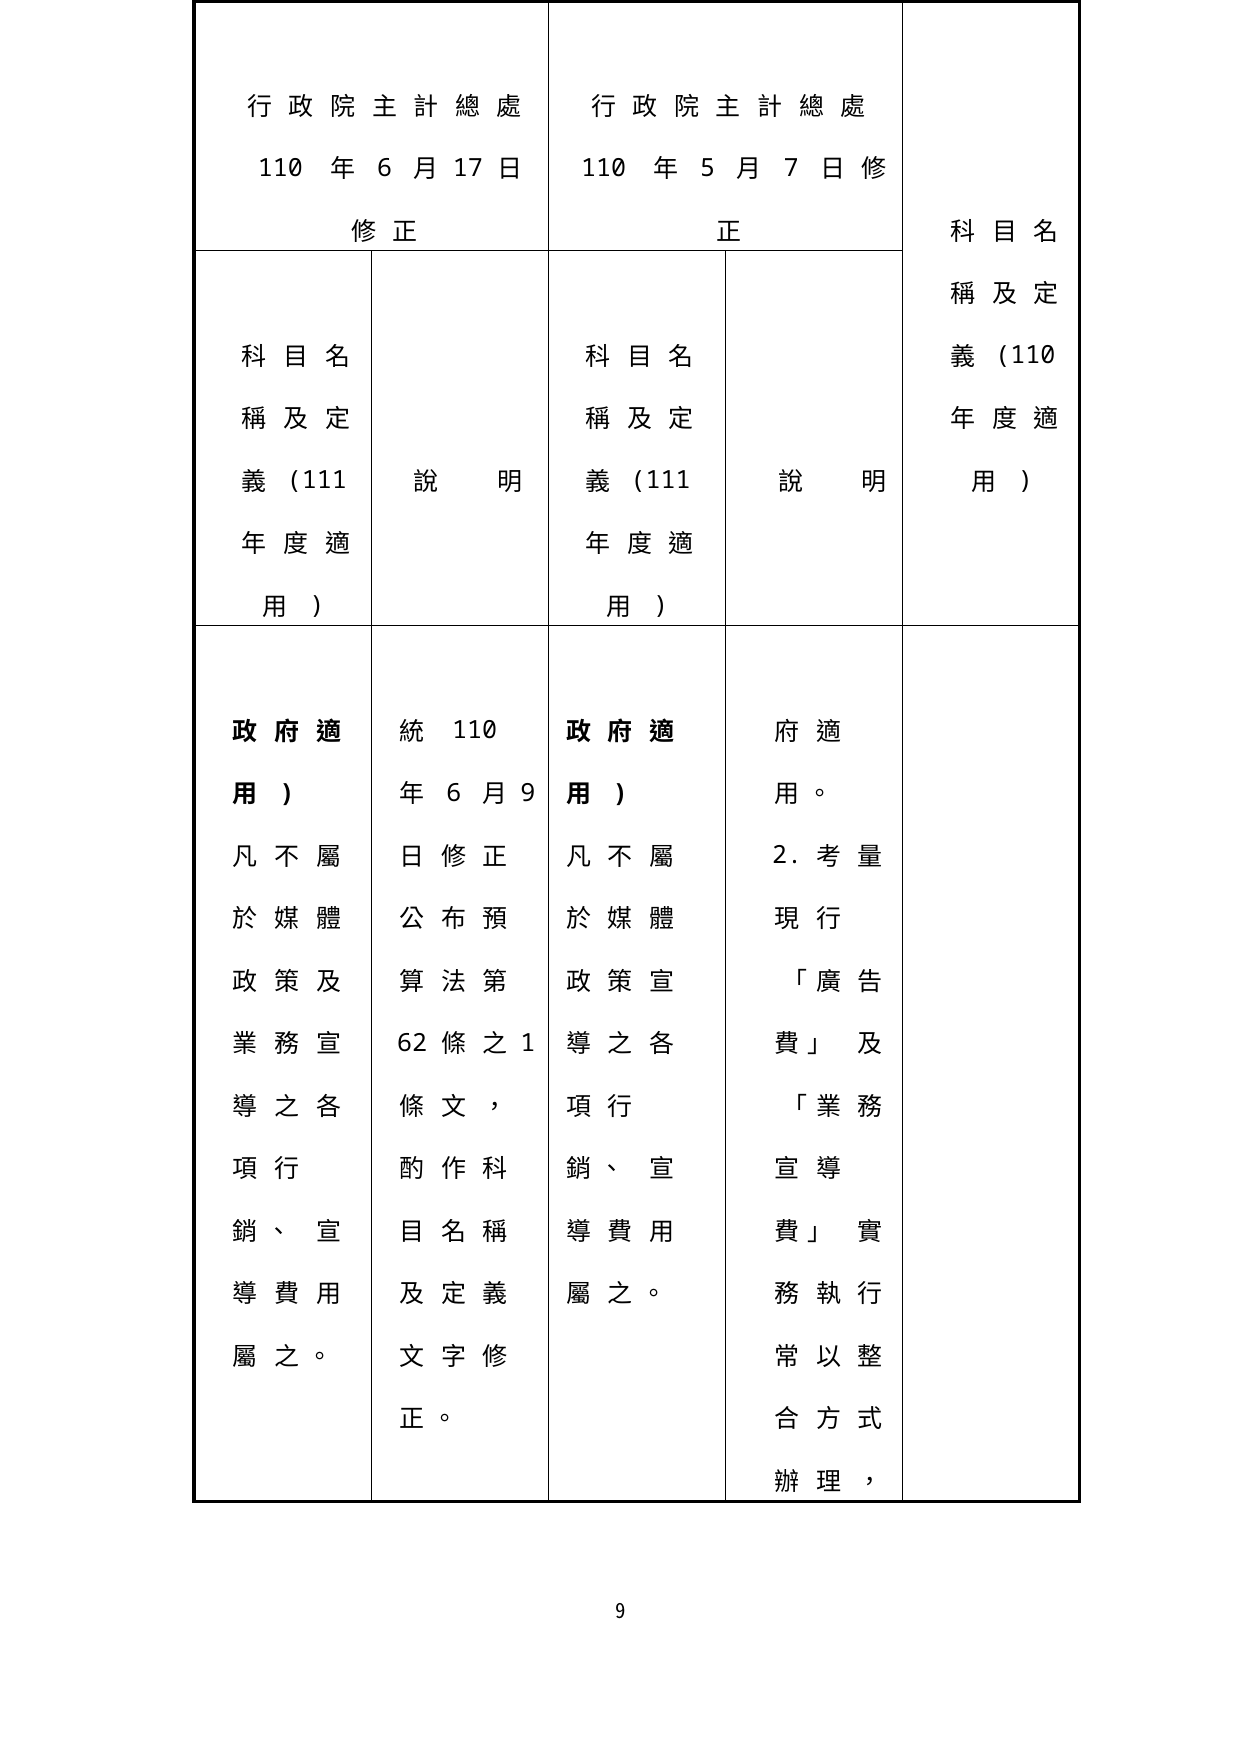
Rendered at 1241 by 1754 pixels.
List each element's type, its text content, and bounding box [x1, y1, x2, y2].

table_cell [903, 626, 1078, 1500]
table_cell 府適用。 2.考量現行「廣告費」及「業務宣導費」實務執行常以整合方式辦理， [726, 626, 902, 1500]
table_header 行政院主計總處 110年5月7日修正 [549, 3, 902, 250]
table_cell 政府適用) 凡不屬於媒體政策宣導之各項行銷、宣導費用屬之。 [549, 626, 725, 1500]
table_cell 科目名稱及定義(111年度適用) [196, 251, 371, 625]
table_header 行政院主計總處 110年6月17日修正 [196, 3, 548, 250]
table_header 科目名稱及定義(110年度適用) [903, 3, 1078, 625]
table_cell 說 明 [372, 251, 548, 625]
table_cell 統110年6月9日修正公布預算法第62條之1條文，酌作科目名稱及定義文字修正。 [372, 626, 548, 1500]
table_cell 科目名稱及定義(111年度適用) [549, 251, 725, 625]
table_cell 政府適用) 凡不屬於媒體政策及業務宣導之各項行銷、宣導費用屬之。 [196, 626, 371, 1500]
table_cell 說 明 [726, 251, 902, 625]
